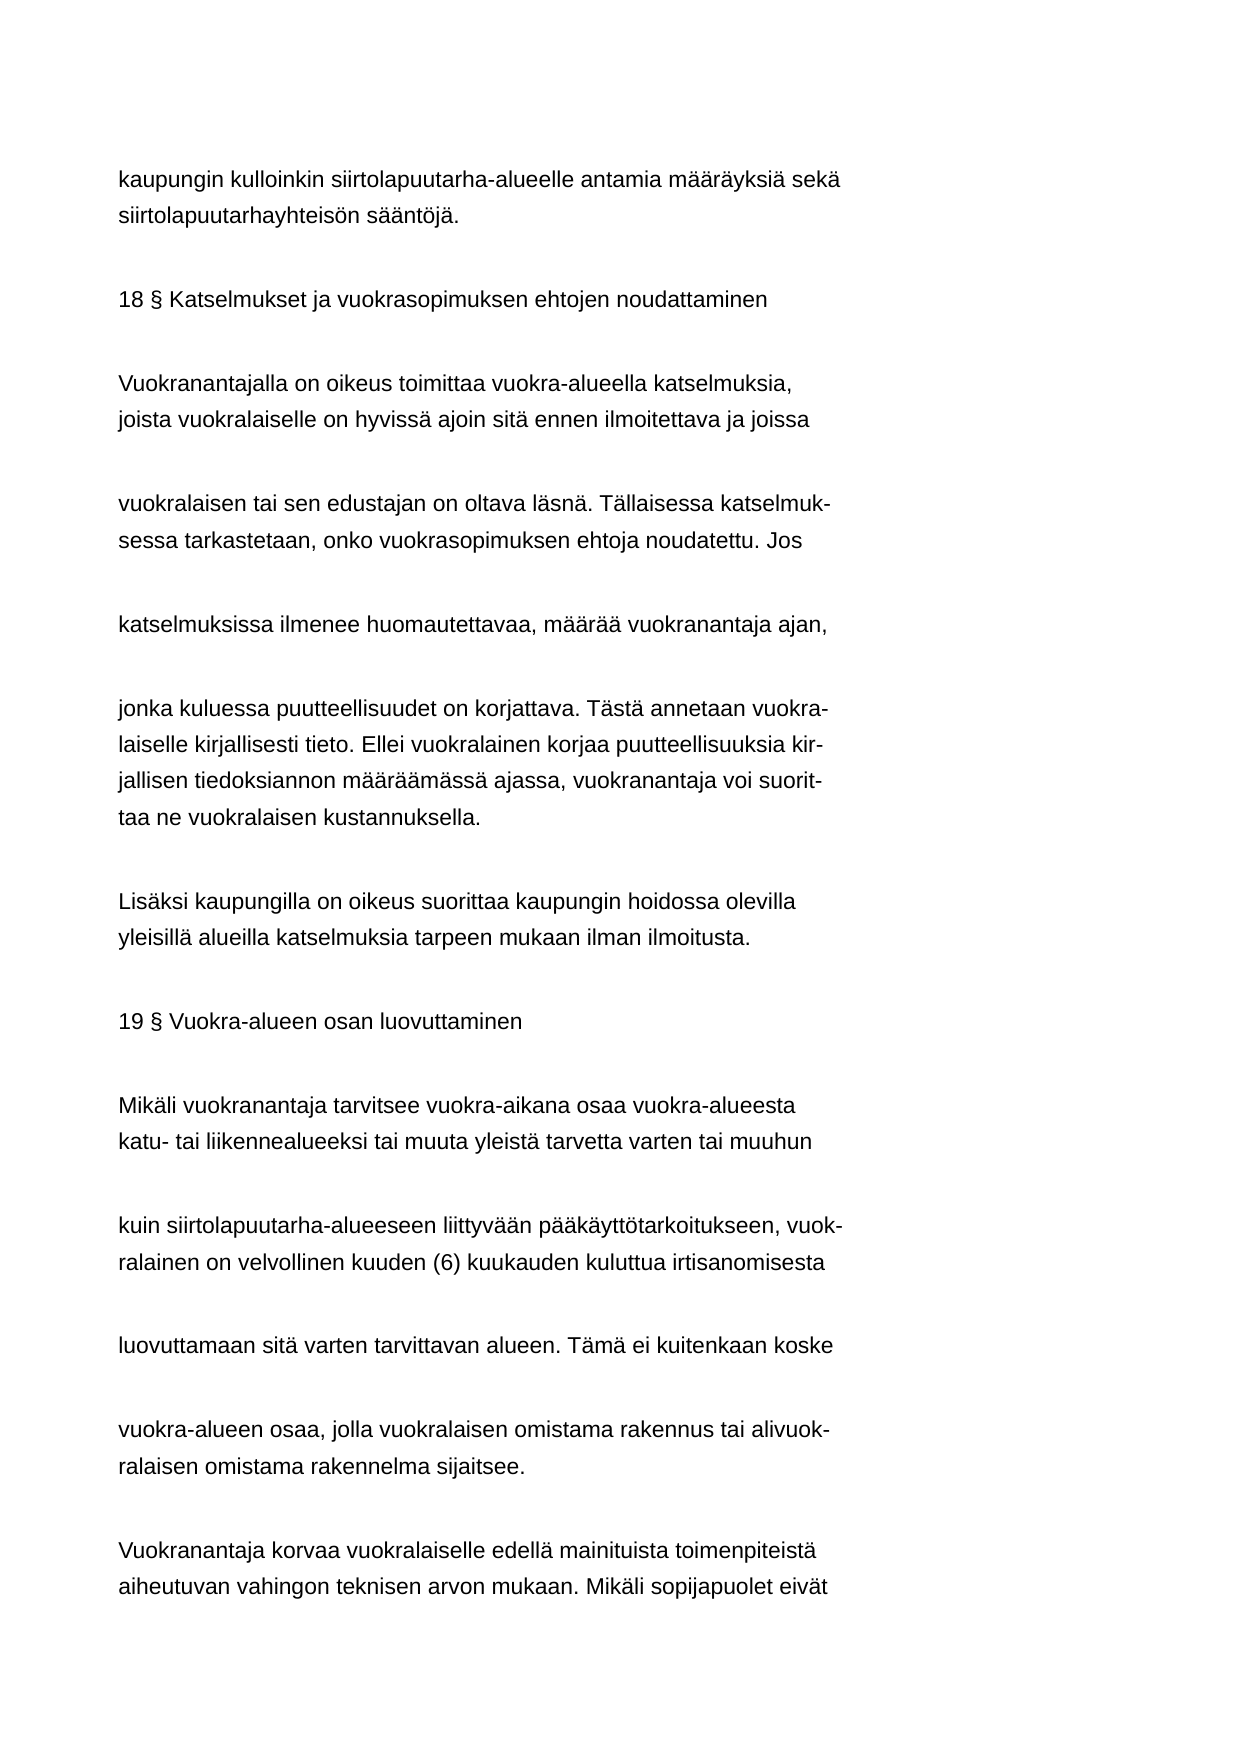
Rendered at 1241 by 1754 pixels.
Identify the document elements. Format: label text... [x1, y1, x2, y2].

text joista vuokralaiselle on hyvissä ajoin sitä ennen ilmoitettava ja joissa [118, 406, 1122, 433]
text 18 § Katselmukset ja vuokrasopimuksen ehtojen noudattaminen [118, 286, 1122, 312]
text jallisen tiedoksiannon määräämässä ajassa, vuokranantaja voi suorit- [118, 767, 1122, 794]
text Vuokranantajalla on oikeus toimittaa vuokra-alueella katselmuksia, [118, 370, 1122, 396]
text laiselle kirjallisesti tieto. Ellei vuokralainen korjaa puutteellisuuksia kir- [118, 731, 1122, 757]
text jonka kuluessa puutteellisuudet on korjattava. Tästä annetaan vuokra- [118, 694, 1122, 721]
text katselmuksissa ilmenee huomautettavaa, määrää vuokranantaja ajan, [118, 611, 1122, 637]
text 19 § Vuokra-alueen osan luovuttaminen [118, 1008, 1122, 1034]
text vuokra-alueen osaa, jolla vuokralaisen omistama rakennus tai alivuok- [118, 1416, 1122, 1443]
text ralainen on velvollinen kuuden (6) kuukauden kuluttua irtisanomisesta [118, 1248, 1122, 1275]
text Vuokranantaja korvaa vuokralaiselle edellä mainituista toimenpiteistä [118, 1537, 1122, 1563]
text kaupungin kulloinkin siirtolapuutarha-alueelle antamia määräyksiä sekä [118, 166, 1122, 192]
text taa ne vuokralaisen kustannuksella. [118, 804, 1122, 830]
text ralaisen omistama rakennelma sijaitsee. [118, 1453, 1122, 1479]
text katu- tai liikennealueeksi tai muuta yleistä tarvetta varten tai muuhun [118, 1128, 1122, 1154]
text aiheutuvan vahingon teknisen arvon mukaan. Mikäli sopijapuolet eivät [118, 1573, 1122, 1599]
text Lisäksi kaupungilla on oikeus suorittaa kaupungin hoidossa olevilla [118, 888, 1122, 914]
text vuokralaisen tai sen edustajan on oltava läsnä. Tällaisessa katselmuk- [118, 490, 1122, 517]
text Mikäli vuokranantaja tarvitsee vuokra-aikana osaa vuokra-alueesta [118, 1092, 1122, 1118]
text yleisillä alueilla katselmuksia tarpeen mukaan ilman ilmoitusta. [118, 924, 1122, 950]
text luovuttamaan sitä varten tarvittavan alueen. Tämä ei kuitenkaan koske [118, 1332, 1122, 1359]
text sessa tarkastetaan, onko vuokrasopimuksen ehtoja noudatettu. Jos [118, 527, 1122, 553]
text siirtolapuutarhayhteisön sääntöjä. [118, 202, 1122, 228]
text kuin siirtolapuutarha-alueeseen liittyvään pääkäyttötarkoitukseen, vuok- [118, 1212, 1122, 1238]
